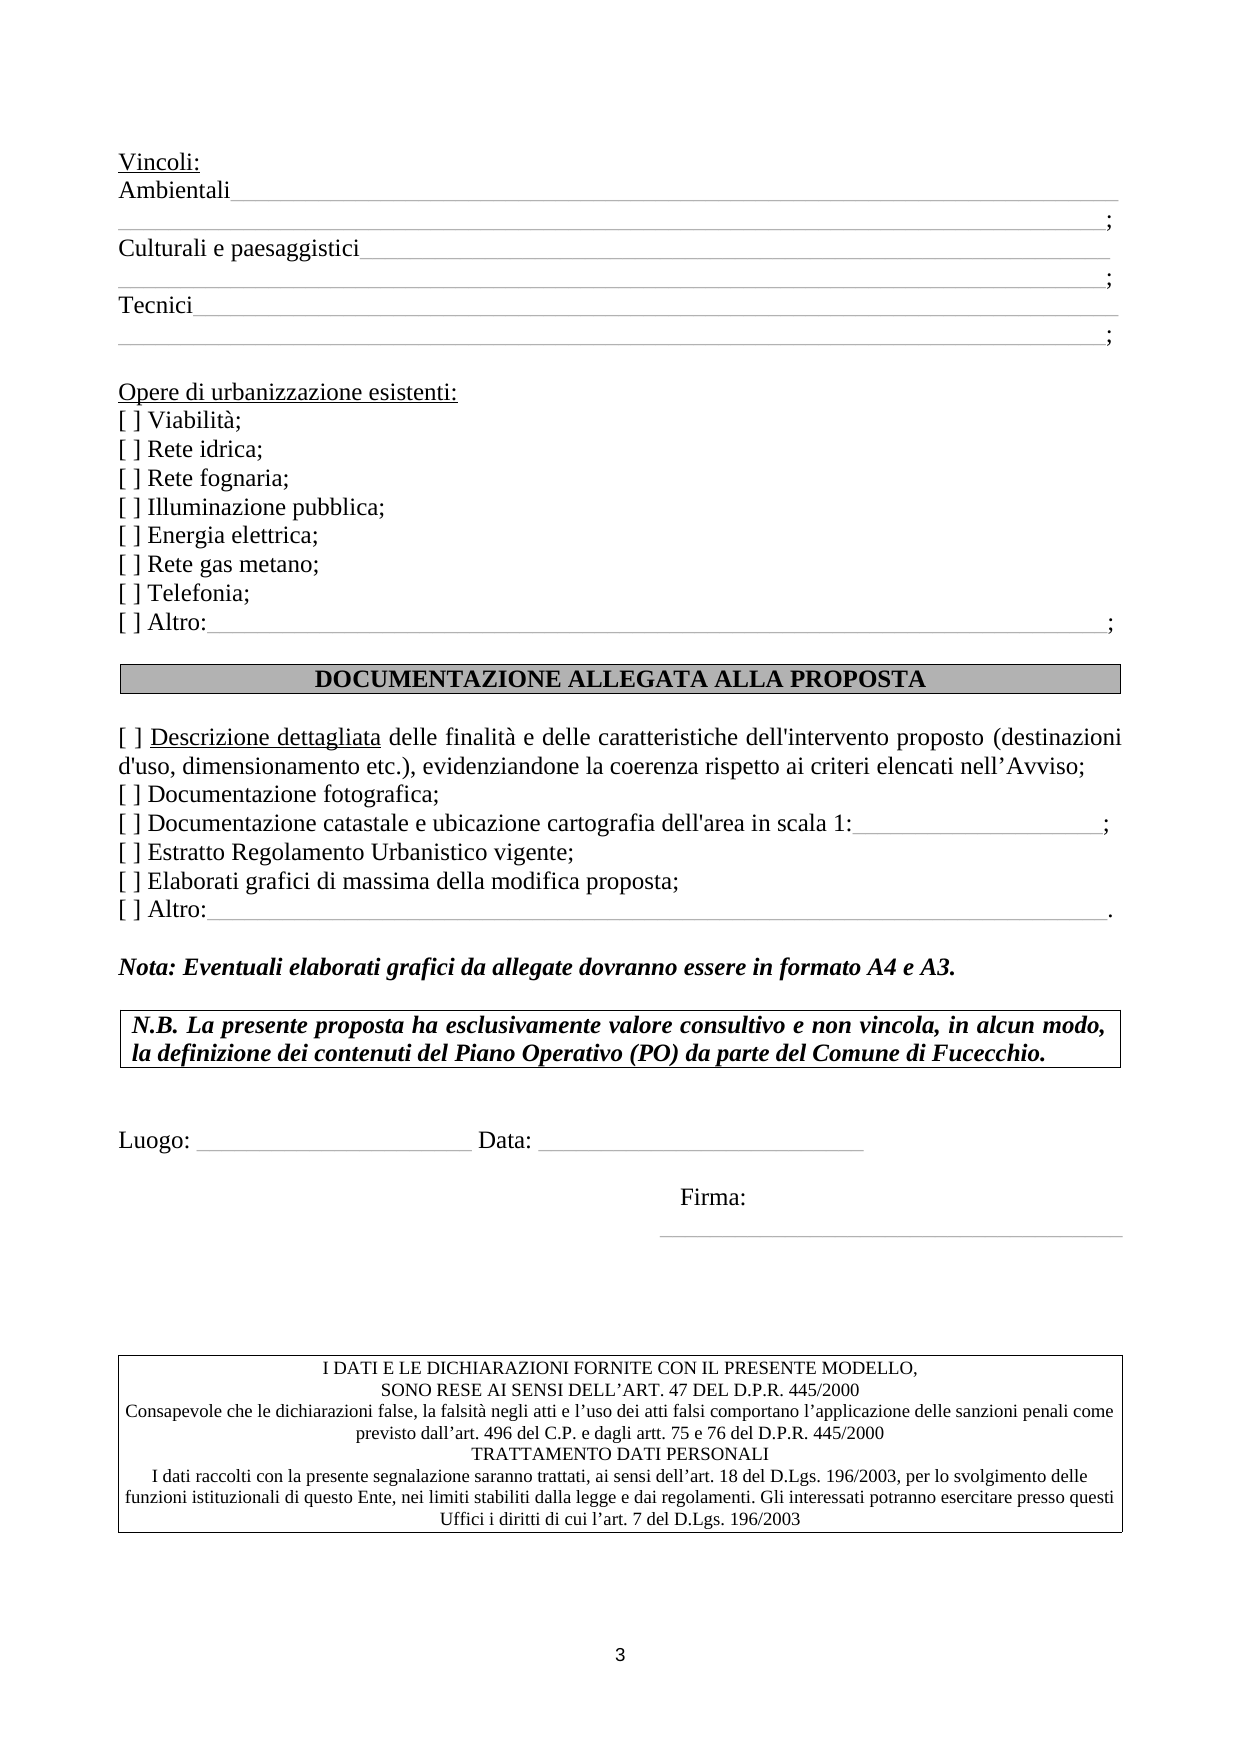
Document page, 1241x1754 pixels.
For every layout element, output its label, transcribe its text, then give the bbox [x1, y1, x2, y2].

text _______________________________________________________________________________; [118, 319, 1122, 348]
text I DATI E LE DICHIARAZIONI FORNITE CON IL PRESENTE MODELLO, [119, 1356, 1122, 1376]
text _______________________________________________________________________________; [118, 262, 1122, 291]
text [ ] Altro:________________________________________________________________________. [118, 894, 1122, 923]
table_header N.B. La presente proposta ha esclusivamente valore consultivo e non vincola, in alcun modo, la definizione dei contenuti del Piano Operativo (PO) da parte del Comune di Fucecchio. [121, 1011, 1120, 1067]
text [ ] Rete idrica; [118, 434, 1122, 463]
text [ ] Viabilità; [118, 406, 1122, 434]
text [ ] Documentazione fotografica; [118, 779, 1122, 808]
text SONO RESE AI SENSI DELL’ART. 47 DEL D.P.R. 445/2000 [119, 1376, 1122, 1398]
text [ ] Rete gas metano; [118, 549, 1122, 578]
text Luogo: ______________________ Data: __________________________ [118, 1125, 1122, 1153]
text [ ] Documentazione catastale e ubicazione cartografia dell'area in scala 1:____________________; [118, 808, 1122, 837]
text [ ] Estratto Regolamento Urbanistico vigente; [118, 837, 1122, 866]
text Firma: _____________________________________ [118, 1182, 1122, 1240]
text [ ] Descrizione dettagliata delle finalità e delle caratteristiche dell'intervento proposto (destinazioni d'uso, dimensionamento etc.), evidenziandone la coerenza rispetto ai criteri elencati nell’Avviso; [118, 722, 1122, 779]
text Culturali e paesaggistici____________________________________________________________ [118, 233, 1122, 262]
text Ambientali______________________________________________________________________________________________________________________________________________________; [118, 176, 1122, 233]
text [ ] Energia elettrica; [118, 521, 1122, 549]
text Nota: Eventuali elaborati grafici da allegate dovranno essere in formato A4 e A3. [118, 952, 1122, 981]
text I dati raccolti con la presente segnalazione saranno trattati, ai sensi dell’art. 18 del D.Lgs. 196/2003, per lo svolgimento delle funzioni istituzionali di questo Ente, nei limiti stabiliti dalla legge e dai regolamenti. Gli interessati potranno esercitare presso questi Uffici i diritti di cui l’art. 7 del D.Lgs. 196/2003 [119, 1463, 1122, 1532]
text TRATTAMENTO DATI PERSONALI [119, 1441, 1122, 1463]
text [ ] Telefonia; [118, 578, 1122, 607]
text Tecnici__________________________________________________________________________ [118, 291, 1122, 319]
text Vincoli: [118, 147, 1122, 176]
text Opere di urbanizzazione esistenti: [118, 377, 1122, 406]
text [ ] Altro:________________________________________________________________________; [118, 607, 1122, 636]
table_header DOCUMENTAZIONE ALLEGATA ALLA PROPOSTA [121, 665, 1120, 693]
text [ ] Rete fognaria; [118, 463, 1122, 492]
text [ ] Elaborati grafici di massima della modifica proposta; [118, 866, 1122, 894]
text Consapevole che le dichiarazioni false, la falsità negli atti e l’uso dei atti falsi comportano l’applicazione delle sanzioni penali come previsto dall’art. 496 del C.P. e dagli artt. 75 e 76 del D.P.R. 445/2000 [119, 1398, 1122, 1441]
text [ ] Illuminazione pubblica; [118, 492, 1122, 521]
